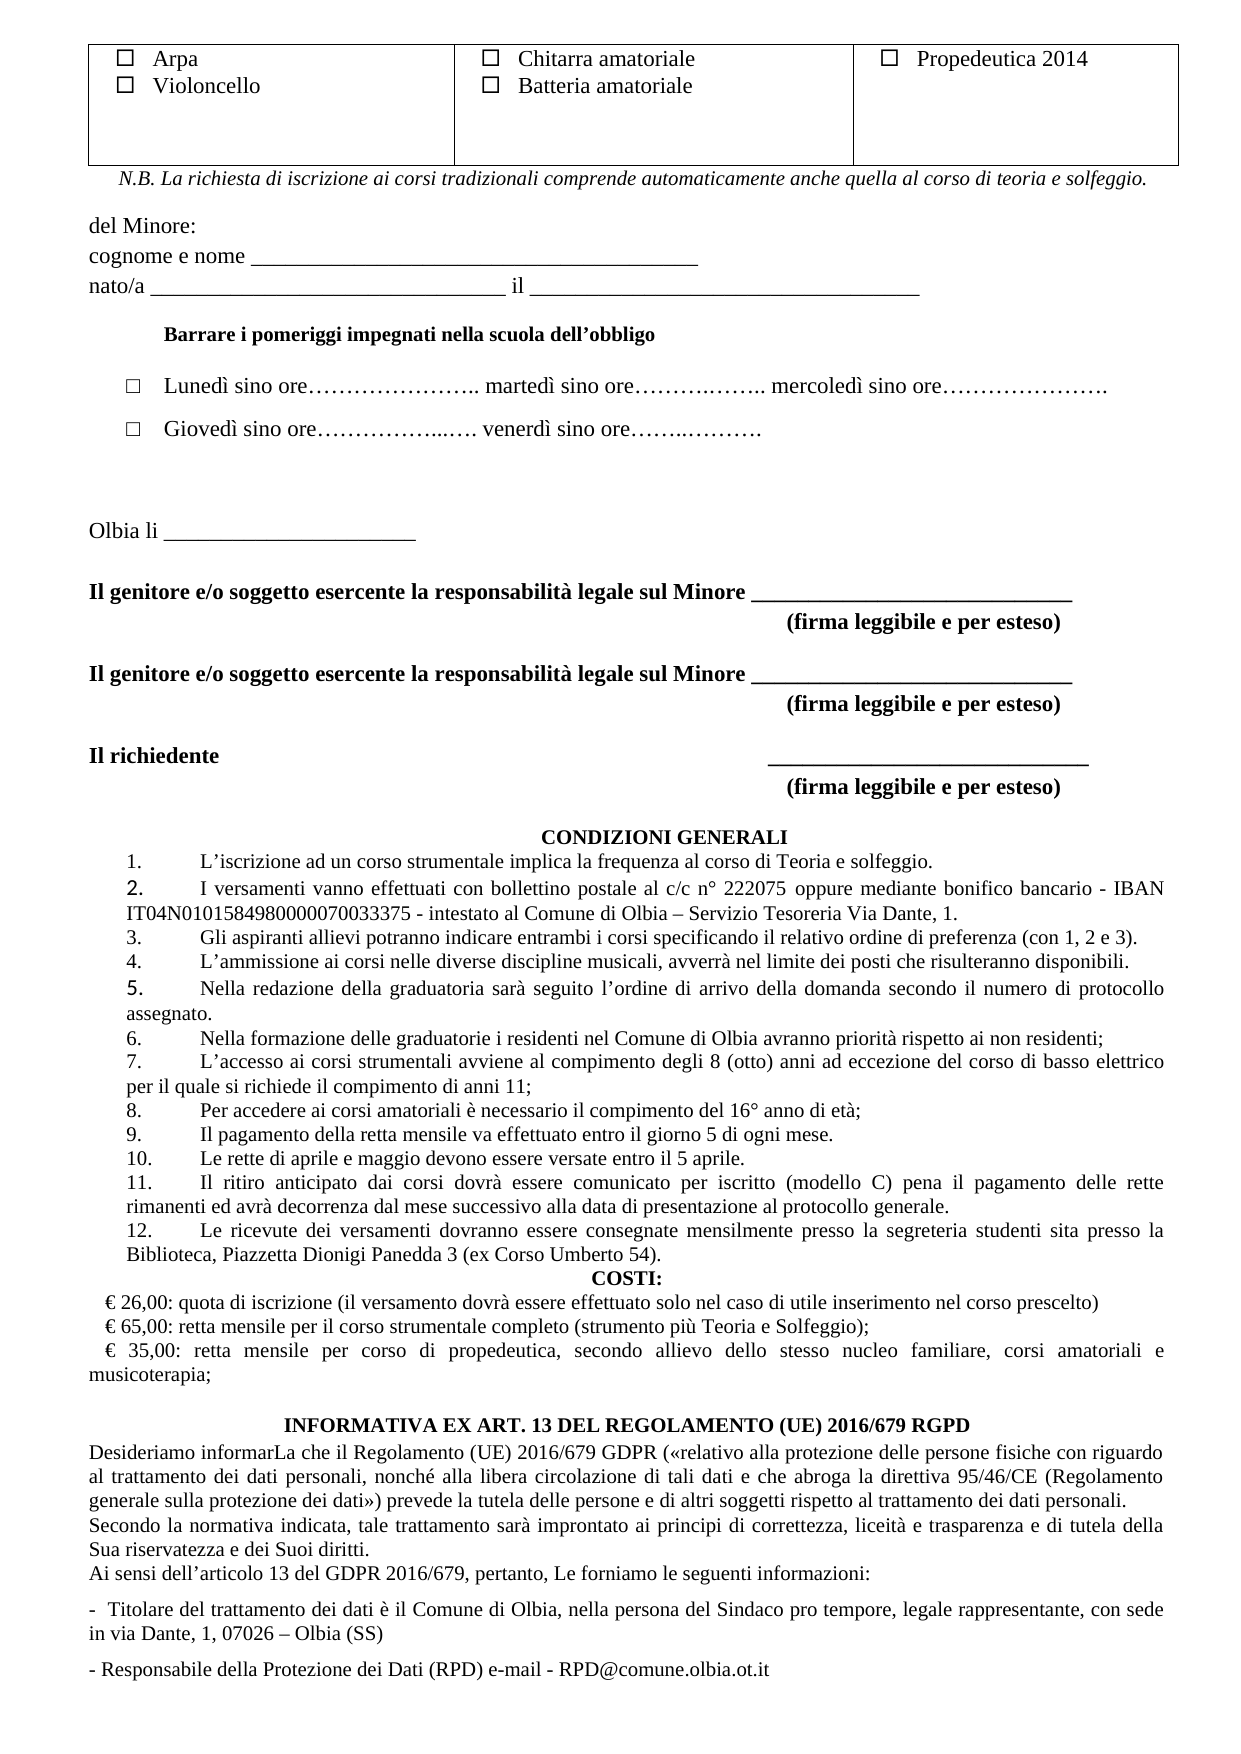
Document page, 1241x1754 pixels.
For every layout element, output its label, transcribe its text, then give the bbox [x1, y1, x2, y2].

list Nella formazione delle graduatorie i residenti nel Comune di Olbia avranno priorità rispetto ai non residenti; [126, 1025, 1165, 1049]
text Secondo la normativa indicata, tale trattamento sarà improntato ai principi di correttezza, liceità e trasparenza e di tutela della Sua riservatezza e dei Suoi diritti. [89, 1512, 1165, 1561]
text € 35,00: retta mensile per corso di propedeutica, secondo allievo dello stesso nucleo familiare, corsi amatoriali e musicoterapia; [89, 1338, 1165, 1386]
text € 26,00: quota di iscrizione (il versamento dovrà essere effettuato solo nel caso di utile inserimento nel corso prescelto) [89, 1290, 1165, 1314]
list Giovedì sino ore……………...…. venerdì sino ore……..………. [126, 415, 1165, 443]
list Per accedere ai corsi amatoriali è necessario il compimento del 16° anno di età; [126, 1098, 1165, 1122]
text (firma leggibile e per esteso) [89, 690, 1165, 717]
text - Titolare del trattamento dei dati è il Comune di Olbia, nella persona del Sindaco pro tempore, legale rappresentante, con sede in via Dante, 1, 07026 – Olbia (SS) [89, 1597, 1165, 1645]
list Nella redazione della graduatoria sarà seguito l’ordine di arrivo della domanda secondo il numero di protocollo assegnato. [126, 973, 1165, 1025]
list L’ammissione ai corsi nelle diverse discipline musicali, avverrà nel limite dei posti che risulteranno disponibili. [126, 949, 1165, 973]
text Il genitore e/o soggetto esercente la responsabilità legale sul Minore ____________________________ [89, 660, 1165, 687]
list Il pagamento della retta mensile va effettuato entro il giorno 5 di ogni mese. [126, 1122, 1165, 1146]
text del Minore: [89, 212, 1165, 238]
text € 65,00: retta mensile per il corso strumentale completo (strumento più Teoria e Solfeggio); [89, 1314, 1165, 1338]
table_header Arpa Violoncello [89, 45, 454, 165]
text Olbia li ______________________ [89, 517, 1165, 544]
list Le rette di aprile e maggio devono essere versate entro il 5 aprile. [126, 1146, 1165, 1170]
list Gli aspiranti allievi potranno indicare entrambi i corsi specificando il relativo ordine di preferenza (con 1, 2 e 3). [126, 925, 1165, 949]
text INFORMATIVA EX ART. 13 DEL REGOLAMENTO (UE) 2016/679 RGPD [89, 1413, 1165, 1437]
text Desideriamo informarLa che il Regolamento (UE) 2016/679 GDPR («relativo alla protezione delle persone fisiche con riguardo al trattamento dei dati personali, nonché alla libera circolazione di tali dati e che abroga la direttiva 95/46/CE (Regolamento generale sulla protezione dei dati») prevede la tutela delle persone e di altri soggetti rispetto al trattamento dei dati personali. [89, 1440, 1165, 1512]
list Lunedì sino ore………………….. martedì sino ore……….…….. mercoledì sino ore…………………. [126, 372, 1165, 401]
text Ai sensi dell’articolo 13 del GDPR 2016/679, pertanto, Le forniamo le seguenti informazioni: [89, 1561, 1165, 1585]
list Le ricevute dei versamenti dovranno essere consegnate mensilmente presso la segreteria studenti sita presso la Biblioteca, Piazzetta Dionigi Panedda 3 (ex Corso Umberto 54). [126, 1218, 1165, 1266]
list L’accesso ai corsi strumentali avviene al compimento degli 8 (otto) anni ad eccezione del corso di basso elettrico per il quale si richiede il compimento di anni 11; [126, 1049, 1165, 1098]
list L’iscrizione ad un corso strumentale implica la frequenza al corso di Teoria e solfeggio. [126, 849, 1165, 873]
list Il ritiro anticipato dai corsi dovrà essere comunicato per iscritto (modello C) pena il pagamento delle rette rimanenti ed avrà decorrenza dal mese successivo alla data di presentazione al protocollo generale. [126, 1170, 1165, 1218]
text (firma leggibile e per esteso) [89, 773, 1165, 799]
text Barrare i pomeriggi impegnati nella scuola dell’obbligo [164, 322, 1165, 346]
table_header Chitarra amatoriale Batteria amatoriale [455, 45, 853, 165]
text Il richiedente ____________________________ [89, 743, 1165, 769]
text CONDIZIONI GENERALI [164, 825, 1165, 849]
text N.B. La richiesta di iscrizione ai corsi tradizionali comprende automaticamente anche quella al corso di teoria e solfeggio. [118, 166, 1165, 190]
text COSTI: [89, 1266, 1165, 1290]
text Il genitore e/o soggetto esercente la responsabilità legale sul Minore ____________________________ [89, 578, 1165, 604]
text nato/a _______________________________ il __________________________________ [89, 273, 1165, 299]
text - Responsabile della Protezione dei Dati (RPD) e-mail - RPD@comune.olbia.ot.it [89, 1657, 1165, 1681]
list I versamenti vanno effettuati con bollettino postale al c/c n° 222075 oppure mediante bonifico bancario - IBAN IT04N0101584980000070033375 - intestato al Comune di Olbia – Servizio Tesoreria Via Dante, 1. [126, 873, 1165, 925]
table_header Propedeutica 2014 [854, 45, 1178, 165]
text cognome e nome _______________________________________ [89, 242, 1165, 269]
text (firma leggibile e per esteso) [89, 608, 1165, 634]
